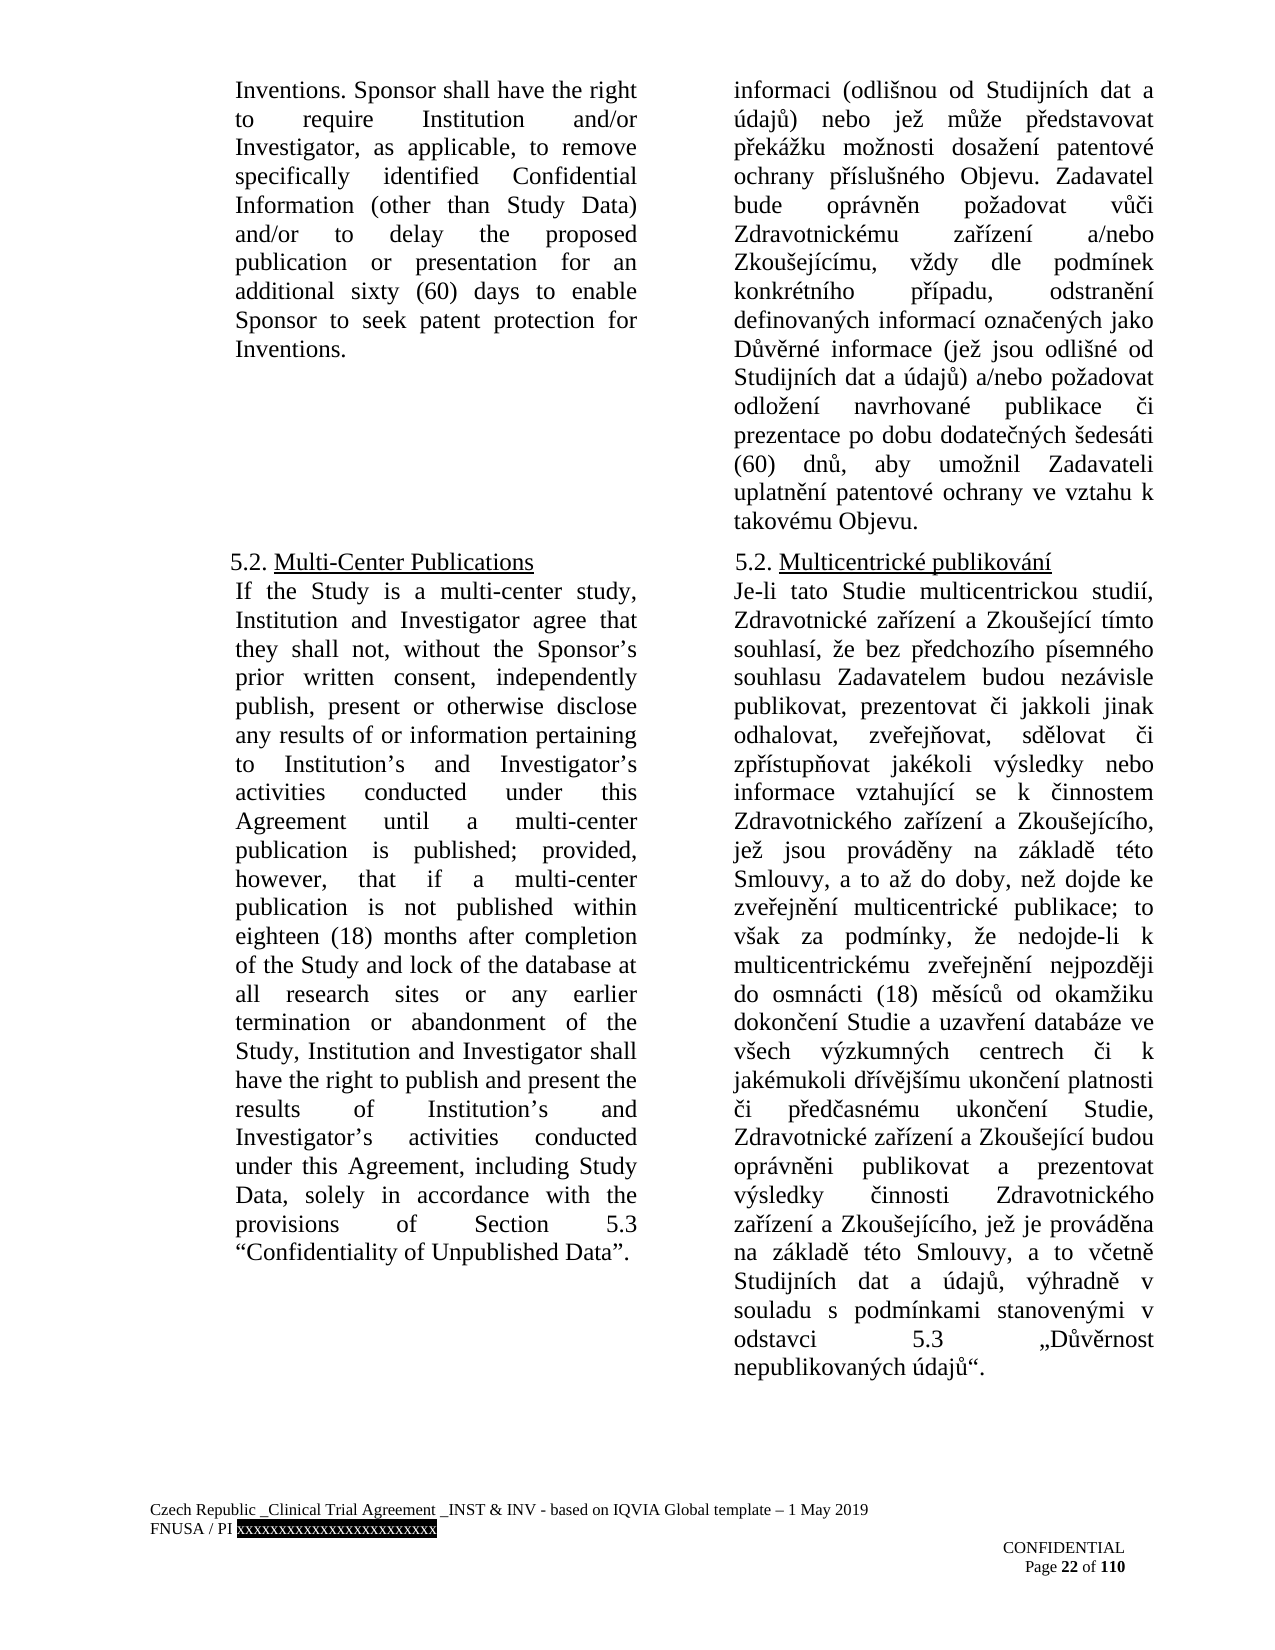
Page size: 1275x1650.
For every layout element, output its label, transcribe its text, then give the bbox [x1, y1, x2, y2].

table_cell 5.2. Multicentrické publikování [649, 548, 1165, 576]
table_cell 5.2. Multi-Center Publications [150, 548, 649, 576]
table_cell informaci (odlišnou od Studijních dat a údajů) nebo jež může představovat překážku možnosti dosažení patentové ochrany příslušného Objevu. Zadavatel bude oprávněn požadovat vůči Zdravotnickému zařízení a/nebo Zkoušejícímu, vždy dle podmínek konkrétního případu, odstranění definovaných informací označených jako Důvěrné informace (jež jsou odlišné od Studijních dat a údajů) a/nebo požadovat odložení navrhované publikace či prezentace po dobu dodatečných šedesáti (60) dnů, aby umožnil Zadavateli uplatnění patentové ochrany ve vztahu k takovému Objevu. [649, 75, 1165, 547]
table_cell If the Study is a multi-center study, Institution and Investigator agree that they shall not, without the Sponsor’s prior written consent, independently publish, present or otherwise disclose any results of or information pertaining to Institution’s and Investigator’s activities conducted under this Agreement until a multi-center publication is published; provided, however, that if a multi-center publication is not published within eighteen (18) months after completion of the Study and lock of the database at all research sites or any earlier termination or abandonment of the Study, Institution and Investigator shall have the right to publish and present the results of Institution’s and Investigator’s activities conducted under this Agreement, including Study Data, solely in accordance with the provisions of Section 5.3 “Confidentiality of Unpublished Data”. [150, 576, 649, 1485]
table_cell Inventions. Sponsor shall have the right to require Institution and/or Investigator, as applicable, to remove specifically identified Confidential Information (other than Study Data) and/or to delay the proposed publication or presentation for an additional sixty (60) days to enable Sponsor to seek patent protection for Inventions. [150, 75, 649, 547]
table_cell Je-li tato Studie multicentrickou studií, Zdravotnické zařízení a Zkoušející tímto souhlasí, že bez předchozího písemného souhlasu Zadavatelem budou nezávisle publikovat, prezentovat či jakkoli jinak odhalovat, zveřejňovat, sdělovat či zpřístupňovat jakékoli výsledky nebo informace vztahující se k činnostem Zdravotnického zařízení a Zkoušejícího, jež jsou prováděny na základě této Smlouvy, a to až do doby, než dojde ke zveřejnění multicentrické publikace; to však za podmínky, že nedojde-li k multicentrickému zveřejnění nejpozději do osmnácti (18) měsíců od okamžiku dokončení Studie a uzavření databáze ve všech výzkumných centrech či k jakémukoli dřívějšímu ukončení platnosti či předčasnému ukončení Studie, Zdravotnické zařízení a Zkoušející budou oprávněni publikovat a prezentovat výsledky činnosti Zdravotnického zařízení a Zkoušejícího, jež je prováděna na základě této Smlouvy, a to včetně Studijních dat a údajů, výhradně v souladu s podmínkami stanovenými v odstavci 5.3 „Důvěrnost nepublikovaných údajů“. [649, 576, 1165, 1485]
